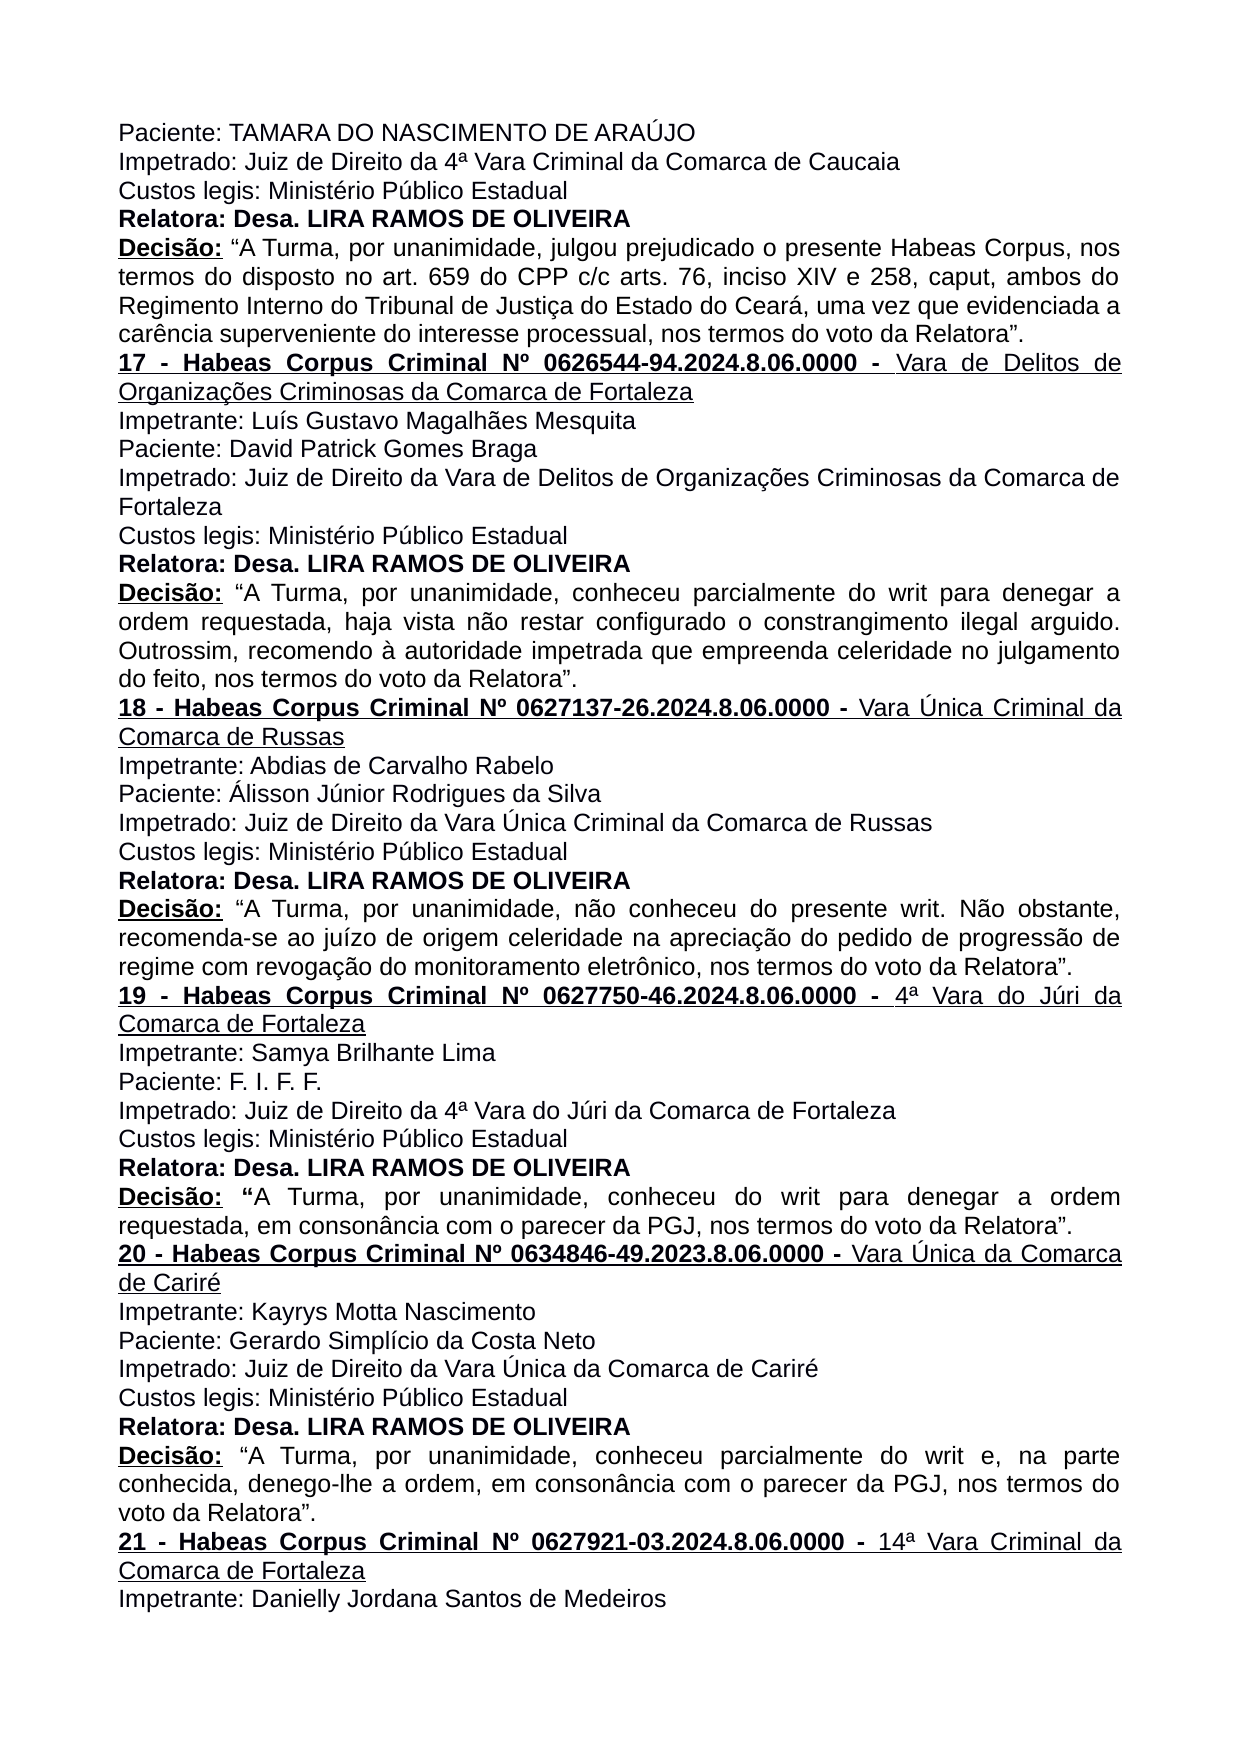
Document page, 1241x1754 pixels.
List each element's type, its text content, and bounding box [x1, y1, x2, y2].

text Impetrante: Danielly Jordana Santos de Medeiros [118, 1584, 1122, 1613]
text Custos legis: Ministério Público Estadual [118, 1383, 1122, 1412]
text Impetrante: Samya Brilhante Lima [118, 1038, 1122, 1067]
text Relatora: Desa. LIRA RAMOS DE OLIVEIRA [118, 1412, 1122, 1441]
text Custos legis: Ministério Público Estadual [118, 1124, 1122, 1153]
text Decisão: “A Turma, por unanimidade, julgou prejudicado o presente Habeas Corpus, nos termos do disposto no art. 659 do CPP c/c arts. 76, inciso XIV e 258, caput, ambos do Regimento Interno do Tribunal de Justiça do Estado do Ceará, uma vez que evidenciada a carência superveniente do interesse processual, nos termos do voto da Relatora”. [118, 233, 1122, 348]
text de Cariré [118, 1266, 1122, 1297]
text 19 - Habeas Corpus Criminal Nº 0627750-46.2024.8.06.0000 - 4ª Vara do Júri da Comarca de Fortaleza [118, 981, 1122, 1038]
text Comarca de Fortaleza [118, 1553, 1122, 1584]
text Decisão: “A Turma, por unanimidade, não conheceu do presente writ. Não obstante, recomenda-se ao juízo de origem celeridade na apreciação do pedido de progressão de regime com revogação do monitoramento eletrônico, nos termos do voto da Relatora”. [118, 894, 1122, 981]
text 18 - Habeas Corpus Criminal Nº 0627137-26.2024.8.06.0000 - Vara Única Criminal da [118, 693, 1122, 718]
text Impetrado: Juiz de Direito da Vara Única da Comarca de Cariré [118, 1354, 1122, 1383]
text Custos legis: Ministério Público Estadual [118, 176, 1122, 204]
text Impetrado: Juiz de Direito da 4ª Vara Criminal da Comarca de Caucaia [118, 147, 1122, 176]
text 20 - Habeas Corpus Criminal Nº 0634846-49.2023.8.06.0000 - Vara Única da Comarca [118, 1239, 1122, 1264]
text Paciente: TAMARA DO NASCIMENTO DE ARAÚJO [118, 118, 1122, 147]
text Decisão: “A Turma, por unanimidade, conheceu parcialmente do writ e, na parte conhecida, denego-lhe a ordem, em consonância com o parecer da PGJ, nos termos do voto da Relatora”. [118, 1441, 1122, 1527]
text Decisão: “A Turma, por unanimidade, conheceu parcialmente do writ para denegar a ordem requestada, haja vista não restar configurado o constrangimento ilegal arguido. Outrossim, recomendo à autoridade impetrada que empreenda celeridade no julgamento do feito, nos termos do voto da Relatora”. [118, 578, 1122, 693]
text Custos legis: Ministério Público Estadual [118, 837, 1122, 866]
text Organizações Criminosas da Comarca de Fortaleza [118, 374, 1122, 406]
text Paciente: David Patrick Gomes Braga [118, 434, 1122, 463]
text Paciente: Gerardo Simplício da Costa Neto [118, 1326, 1122, 1354]
text Paciente: F. I. F. F. [118, 1067, 1122, 1096]
text Relatora: Desa. LIRA RAMOS DE OLIVEIRA [118, 866, 1122, 894]
text 21 - Habeas Corpus Criminal Nº 0627921-03.2024.8.06.0000 - 14ª Vara Criminal da [118, 1527, 1122, 1552]
text Comarca de Russas [118, 719, 1122, 751]
text Relatora: Desa. LIRA RAMOS DE OLIVEIRA [118, 1153, 1122, 1182]
text Impetrante: Luís Gustavo Magalhães Mesquita [118, 406, 1122, 434]
text Decisão: “A Turma, por unanimidade, conheceu do writ para denegar a ordem requestada, em consonância com o parecer da PGJ, nos termos do voto da Relatora”. [118, 1182, 1122, 1239]
text Relatora: Desa. LIRA RAMOS DE OLIVEIRA [118, 549, 1122, 578]
text Impetrante: Kayrys Motta Nascimento [118, 1297, 1122, 1326]
text Impetrado: Juiz de Direito da 4ª Vara do Júri da Comarca de Fortaleza [118, 1096, 1122, 1124]
text Impetrado: Juiz de Direito da Vara Única Criminal da Comarca de Russas [118, 808, 1122, 837]
text Impetrado: Juiz de Direito da Vara de Delitos de Organizações Criminosas da Comarca de Fortaleza [118, 463, 1122, 521]
text Relatora: Desa. LIRA RAMOS DE OLIVEIRA [118, 204, 1122, 233]
text 17 - Habeas Corpus Criminal Nº 0626544-94.2024.8.06.0000 - Vara de Delitos de [118, 348, 1122, 373]
text Impetrante: Abdias de Carvalho Rabelo [118, 751, 1122, 779]
text Paciente: Álisson Júnior Rodrigues da Silva [118, 779, 1122, 808]
text Custos legis: Ministério Público Estadual [118, 521, 1122, 549]
